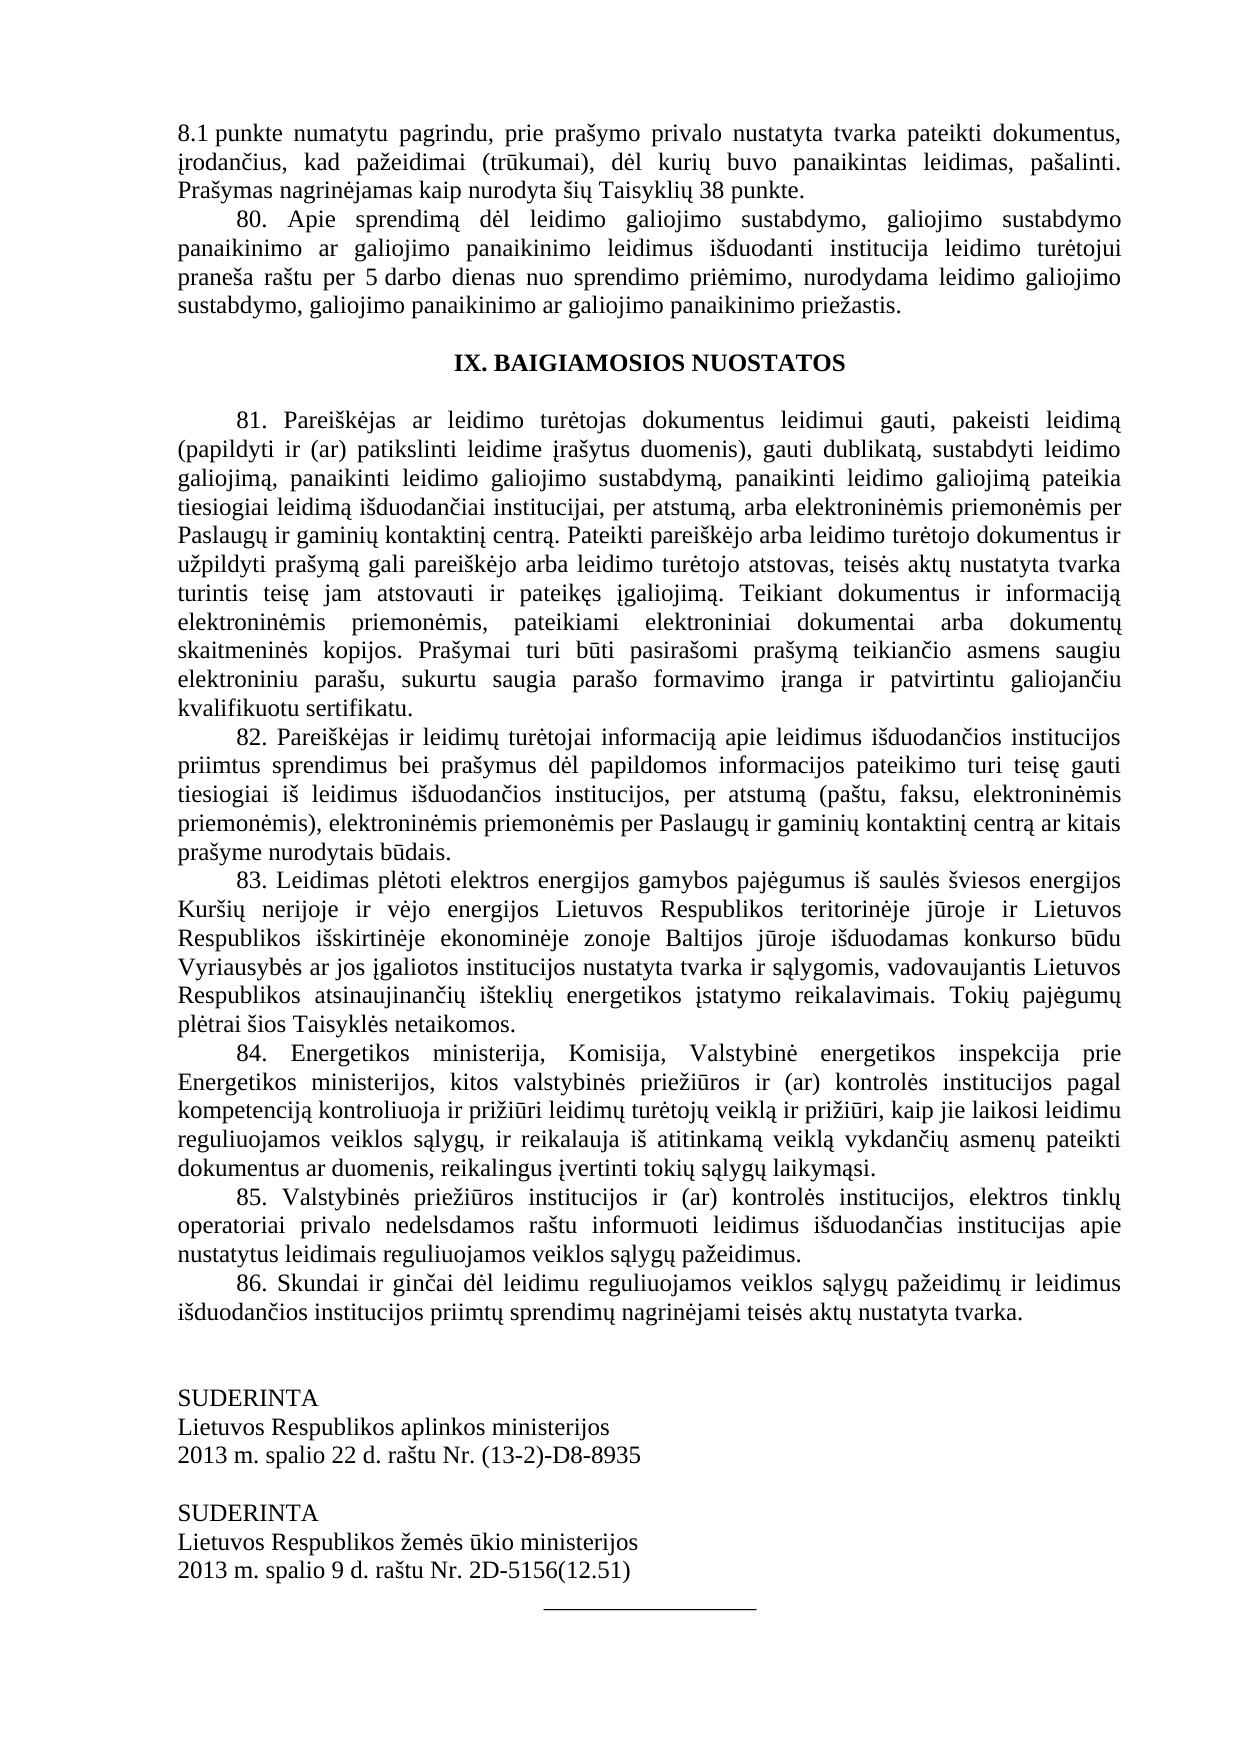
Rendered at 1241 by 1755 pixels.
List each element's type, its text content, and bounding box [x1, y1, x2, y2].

text 2013 m. spalio 22 d. raštu Nr. (13-2)-D8-8935 [177, 1441, 1122, 1469]
text 81. Pareiškėjas ar leidimo turėtojas dokumentus leidimui gauti, pakeisti leidimą (papildyti ir (ar) patikslinti leidime įrašytus duomenis), gauti dublikatą, sustabdyti leidimo galiojimą, panaikinti leidimo galiojimo sustabdymą, panaikinti leidimo galiojimą pateikia tiesiogiai leidimą išduodančiai institucijai, per atstumą, arba elektroninėmis priemonėmis per Paslaugų ir gaminių kontaktinį centrą. Pateikti pareiškėjo arba leidimo turėtojo dokumentus ir užpildyti prašymą gali pareiškėjo arba leidimo turėtojo atstovas, teisės aktų nustatyta tvarka turintis teisę jam atstovauti ir pateikęs įgaliojimą. Teikiant dokumentus ir informaciją elektroninėmis priemonėmis, pateikiami elektroniniai dokumentai arba dokumentų skaitmeninės kopijos. Prašymai turi būti pasirašomi prašymą teikiančio asmens saugiu elektroniniu parašu, sukurtu saugia parašo formavimo įranga ir patvirtintu galiojančiu kvalifikuotu sertifikatu. [177, 406, 1122, 722]
text SUDERINTA [177, 1383, 1122, 1412]
text 80. Apie sprendimą dėl leidimo galiojimo sustabdymo, galiojimo sustabdymo panaikinimo ar galiojimo panaikinimo leidimus išduodanti institucija leidimo turėtojui praneša raštu per 5 darbo dienas nuo sprendimo priėmimo, nurodydama leidimo galiojimo sustabdymo, galiojimo panaikinimo ar galiojimo panaikinimo priežastis. [177, 204, 1122, 319]
text 86. Skundai ir ginčai dėl leidimu reguliuojamos veiklos sąlygų pažeidimų ir leidimus išduodančios institucijos priimtų sprendimų nagrinėjami teisės aktų nustatyta tvarka. [177, 1268, 1122, 1326]
text _________________ [177, 1584, 1122, 1613]
text IX. BAIGIAMOSIOS NUOSTATOS [177, 348, 1122, 377]
text 2013 m. spalio 9 d. raštu Nr. 2D-5156(12.51) [177, 1556, 1122, 1584]
text Lietuvos Respublikos žemės ūkio ministerijos [177, 1527, 1122, 1556]
text 82. Pareiškėjas ir leidimų turėtojai informaciją apie leidimus išduodančios institucijos priimtus sprendimus bei prašymus dėl papildomos informacijos pateikimo turi teisę gauti tiesiogiai iš leidimus išduodančios institucijos, per atstumą (paštu, faksu, elektroninėmis priemonėmis), elektroninėmis priemonėmis per Paslaugų ir gaminių kontaktinį centrą ar kitais prašyme nurodytais būdais. [177, 722, 1122, 866]
text SUDERINTA [177, 1498, 1122, 1527]
text 84. Energetikos ministerija, Komisija, Valstybinė energetikos inspekcija prie Energetikos ministerijos, kitos valstybinės priežiūros ir (ar) kontrolės institucijos pagal kompetenciją kontroliuoja ir prižiūri leidimų turėtojų veiklą ir prižiūri, kaip jie laikosi leidimu reguliuojamos veiklos sąlygų, ir reikalauja iš atitinkamą veiklą vykdančių asmenų pateikti dokumentus ar duomenis, reikalingus įvertinti tokių sąlygų laikymąsi. [177, 1038, 1122, 1182]
text 8.1 punkte numatytu pagrindu, prie prašymo privalo nustatyta tvarka pateikti dokumentus, įrodančius, kad pažeidimai (trūkumai), dėl kurių buvo panaikintas leidimas, pašalinti. Prašymas nagrinėjamas kaip nurodyta šių Taisyklių 38 punkte. [177, 118, 1122, 204]
text 85. Valstybinės priežiūros institucijos ir (ar) kontrolės institucijos, elektros tinklų operatoriai privalo nedelsdamos raštu informuoti leidimus išduodančias institucijas apie nustatytus leidimais reguliuojamos veiklos sąlygų pažeidimus. [177, 1182, 1122, 1268]
text 83. Leidimas plėtoti elektros energijos gamybos pajėgumus iš saulės šviesos energijos Kuršių nerijoje ir vėjo energijos Lietuvos Respublikos teritorinėje jūroje ir Lietuvos Respublikos išskirtinėje ekonominėje zonoje Baltijos jūroje išduodamas konkurso būdu Vyriausybės ar jos įgaliotos institucijos nustatyta tvarka ir sąlygomis, vadovaujantis Lietuvos Respublikos atsinaujinančių išteklių energetikos įstatymo reikalavimais. Tokių pajėgumų plėtrai šios Taisyklės netaikomos. [177, 866, 1122, 1038]
text Lietuvos Respublikos aplinkos ministerijos [177, 1412, 1122, 1441]
